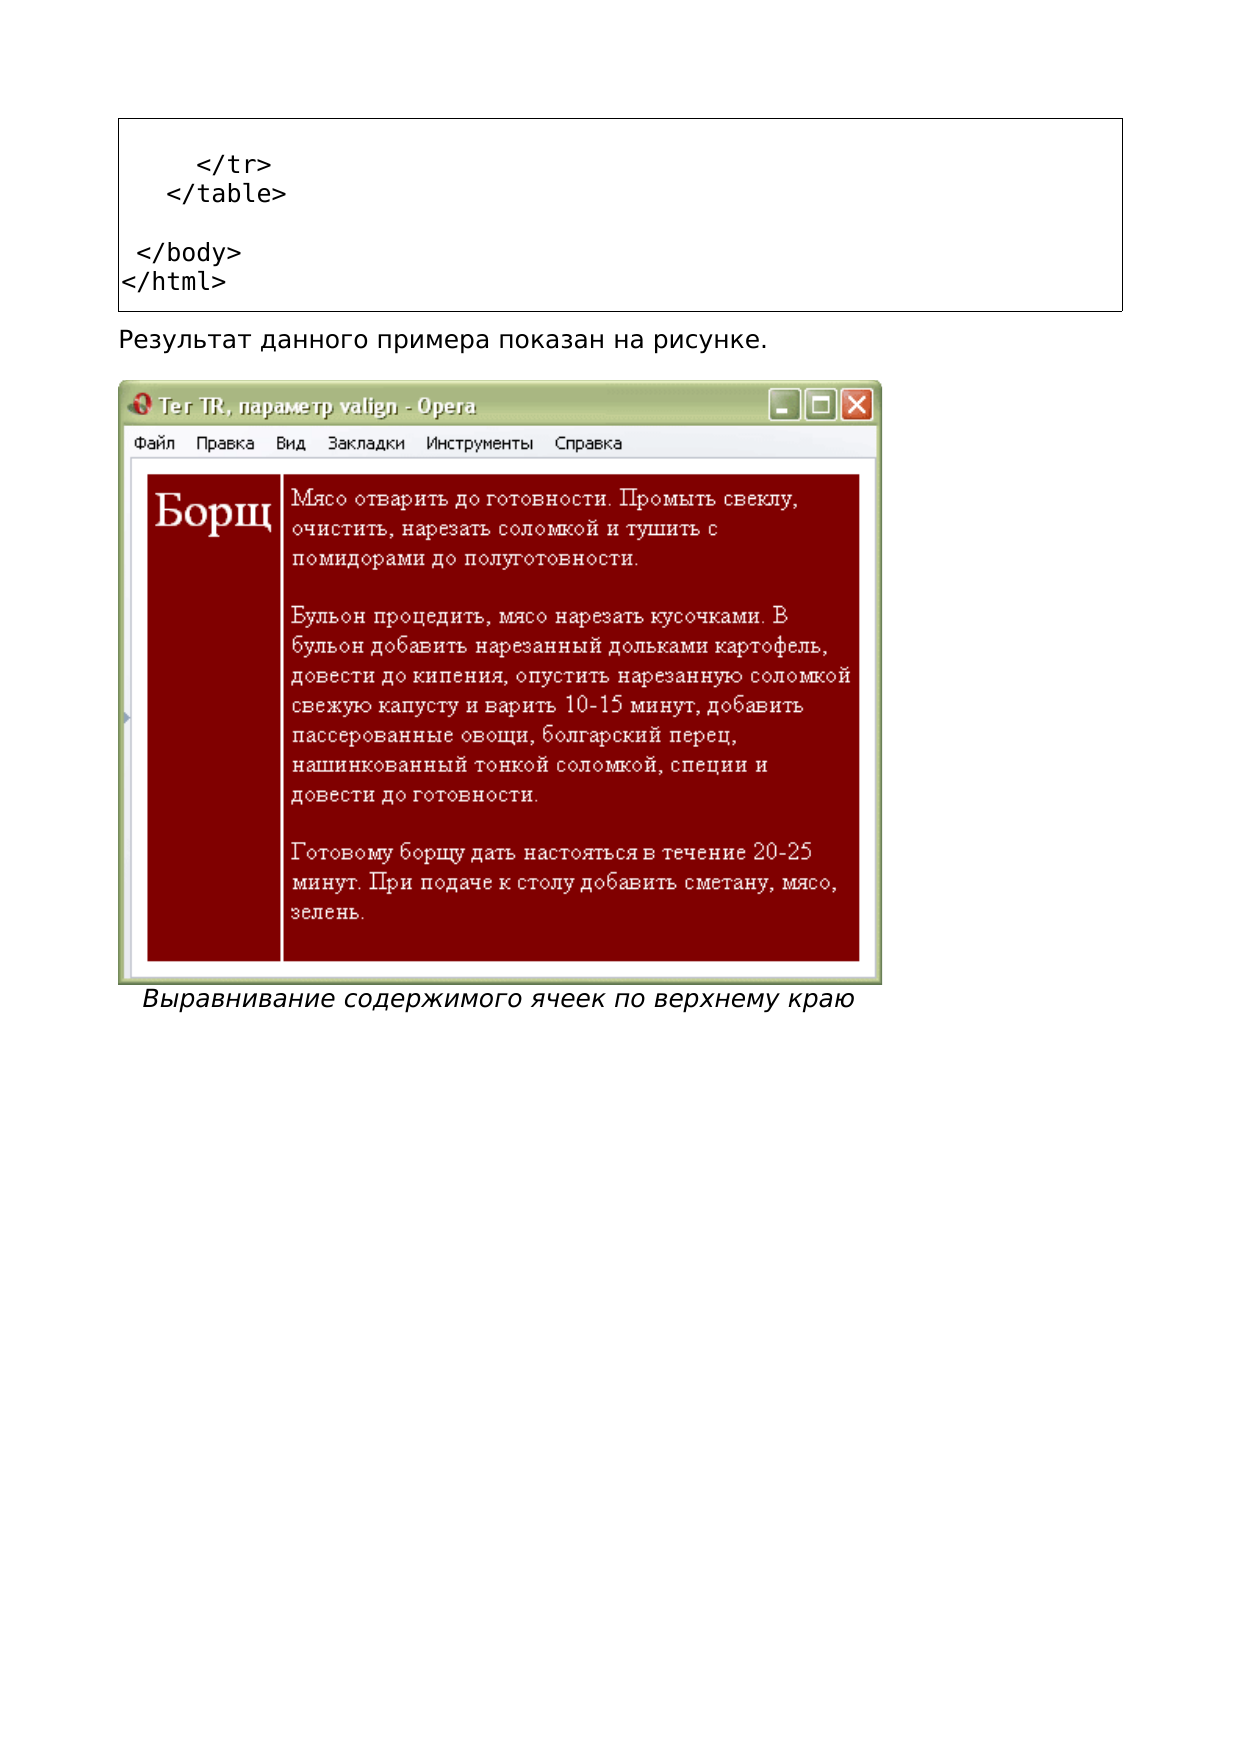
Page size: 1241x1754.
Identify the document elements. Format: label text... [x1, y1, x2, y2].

text Результат данного примера показан на рисунке. [118, 326, 1122, 355]
table_header </tr> </table> </body> </html> [119, 119, 1122, 311]
picture [118, 380, 883, 985]
text Выравнивание содержимого ячеек по верхнему краю [118, 985, 882, 1014]
